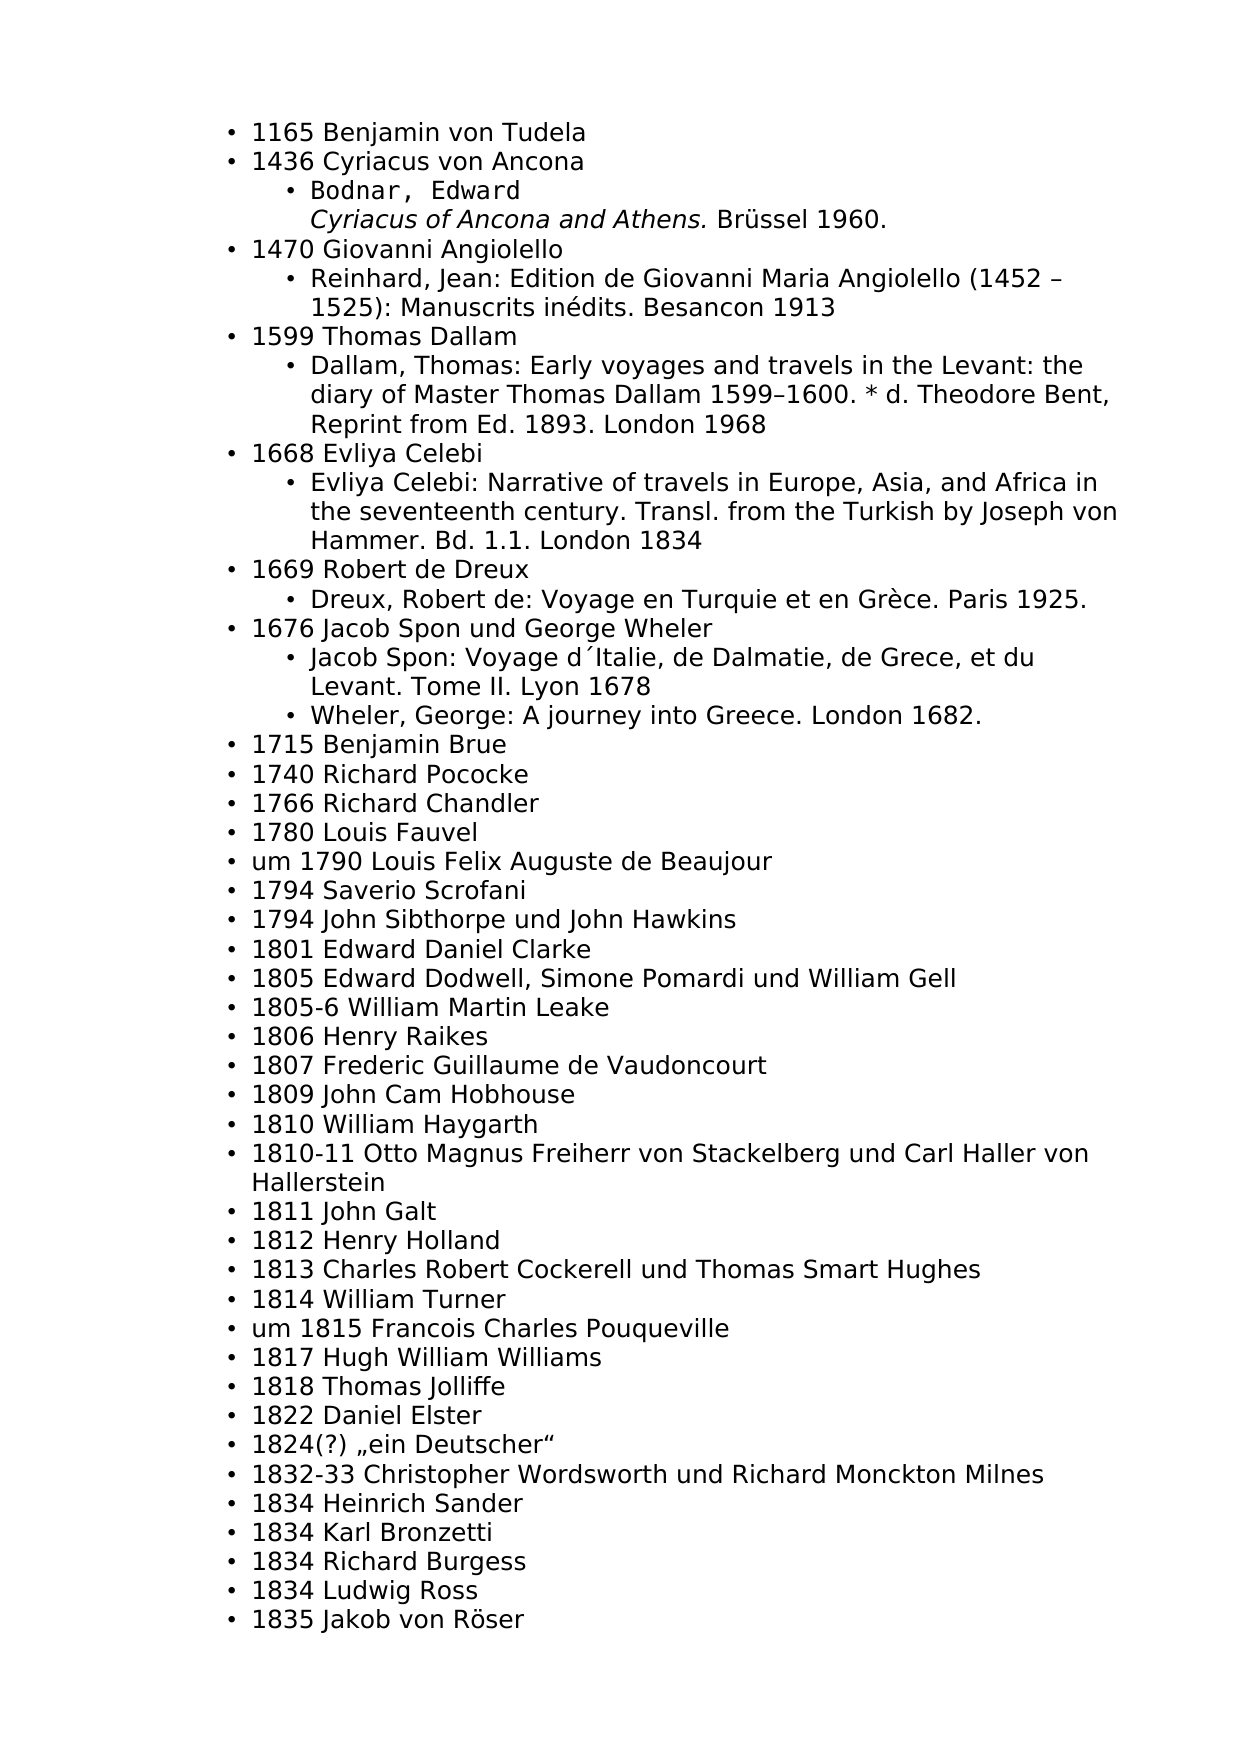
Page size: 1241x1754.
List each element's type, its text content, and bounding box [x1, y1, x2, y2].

list 1805-6 William Martin Leake [236, 993, 1122, 1022]
list Evliya Celebi: Narrative of travels in Europe, Asia, and Africa in the seventeenth century. Transl. from the Turkish by Joseph von Hammer. Bd. 1.1. London 1834 [295, 468, 1122, 556]
list 1832-33 Christopher Wordsworth und Richard Monckton Milnes [236, 1460, 1122, 1489]
list um 1790 Louis Felix Auguste de Beaujour [236, 847, 1122, 876]
list 1165 Benjamin von Tudela [236, 118, 1122, 147]
list Dallam, Thomas: Early voyages and travels in the Levant: the diary of Master Thomas Dallam 1599–1600. * d. Theodore Bent, Reprint from Ed. 1893. London 1968 [295, 351, 1122, 439]
list 1669 Robert de Dreux [236, 556, 1122, 585]
list 1805 Edward Dodwell, Simone Pomardi und William Gell [236, 964, 1122, 993]
list 1676 Jacob Spon und George Wheler [236, 614, 1122, 643]
list Bodnar, Edward Cyriacus of Ancona and Athens. Brüssel 1960. [295, 176, 1122, 235]
list 1812 Henry Holland [236, 1226, 1122, 1256]
list 1834 Richard Burgess [236, 1547, 1122, 1576]
list Jacob Spon: Voyage d´Italie, de Dalmatie, de Grece, et du Levant. Tome II. Lyon 1678 [295, 643, 1122, 701]
list 1809 John Cam Hobhouse [236, 1081, 1122, 1110]
list 1599 Thomas Dallam [236, 322, 1122, 351]
list 1818 Thomas Jolliffe [236, 1372, 1122, 1401]
list Dreux, Robert de: Voyage en Turquie et en Grèce. Paris 1925. [295, 585, 1122, 614]
list 1822 Daniel Elster [236, 1401, 1122, 1431]
list 1715 Benjamin Brue [236, 731, 1122, 760]
list 1834 Ludwig Ross [236, 1576, 1122, 1606]
list 1810 William Haygarth [236, 1110, 1122, 1139]
list 1813 Charles Robert Cockerell und Thomas Smart Hughes [236, 1256, 1122, 1285]
list 1436 Cyriacus von Ancona [236, 147, 1122, 176]
list 1824(?) „ein Deutscher“ [236, 1431, 1122, 1460]
list 1470 Giovanni Angiolello [236, 235, 1122, 264]
list Reinhard, Jean: Edition de Giovanni Maria Angiolello (1452 – 1525): Manuscrits inédits. Besancon 1913 [295, 264, 1122, 322]
list 1811 John Galt [236, 1197, 1122, 1226]
list 1801 Edward Daniel Clarke [236, 935, 1122, 964]
list 1806 Henry Raikes [236, 1022, 1122, 1051]
list 1794 Saverio Scrofani [236, 876, 1122, 906]
list 1807 Frederic Guillaume de Vaudoncourt [236, 1051, 1122, 1081]
list 1814 William Turner [236, 1285, 1122, 1314]
list 1835 Jakob von Röser [236, 1606, 1122, 1635]
list um 1815 Francois Charles Pouqueville [236, 1314, 1122, 1343]
list 1794 John Sibthorpe und John Hawkins [236, 906, 1122, 935]
list 1810-11 Otto Magnus Freiherr von Stackelberg und Carl Haller von Hallerstein [236, 1139, 1122, 1197]
list Wheler, George: A journey into Greece. London 1682. [295, 701, 1122, 731]
list 1834 Karl Bronzetti [236, 1518, 1122, 1547]
list 1668 Evliya Celebi [236, 439, 1122, 468]
list 1780 Louis Fauvel [236, 818, 1122, 847]
list 1766 Richard Chandler [236, 789, 1122, 818]
list 1817 Hugh William Williams [236, 1343, 1122, 1372]
list 1834 Heinrich Sander [236, 1489, 1122, 1518]
list 1740 Richard Pococke [236, 760, 1122, 789]
